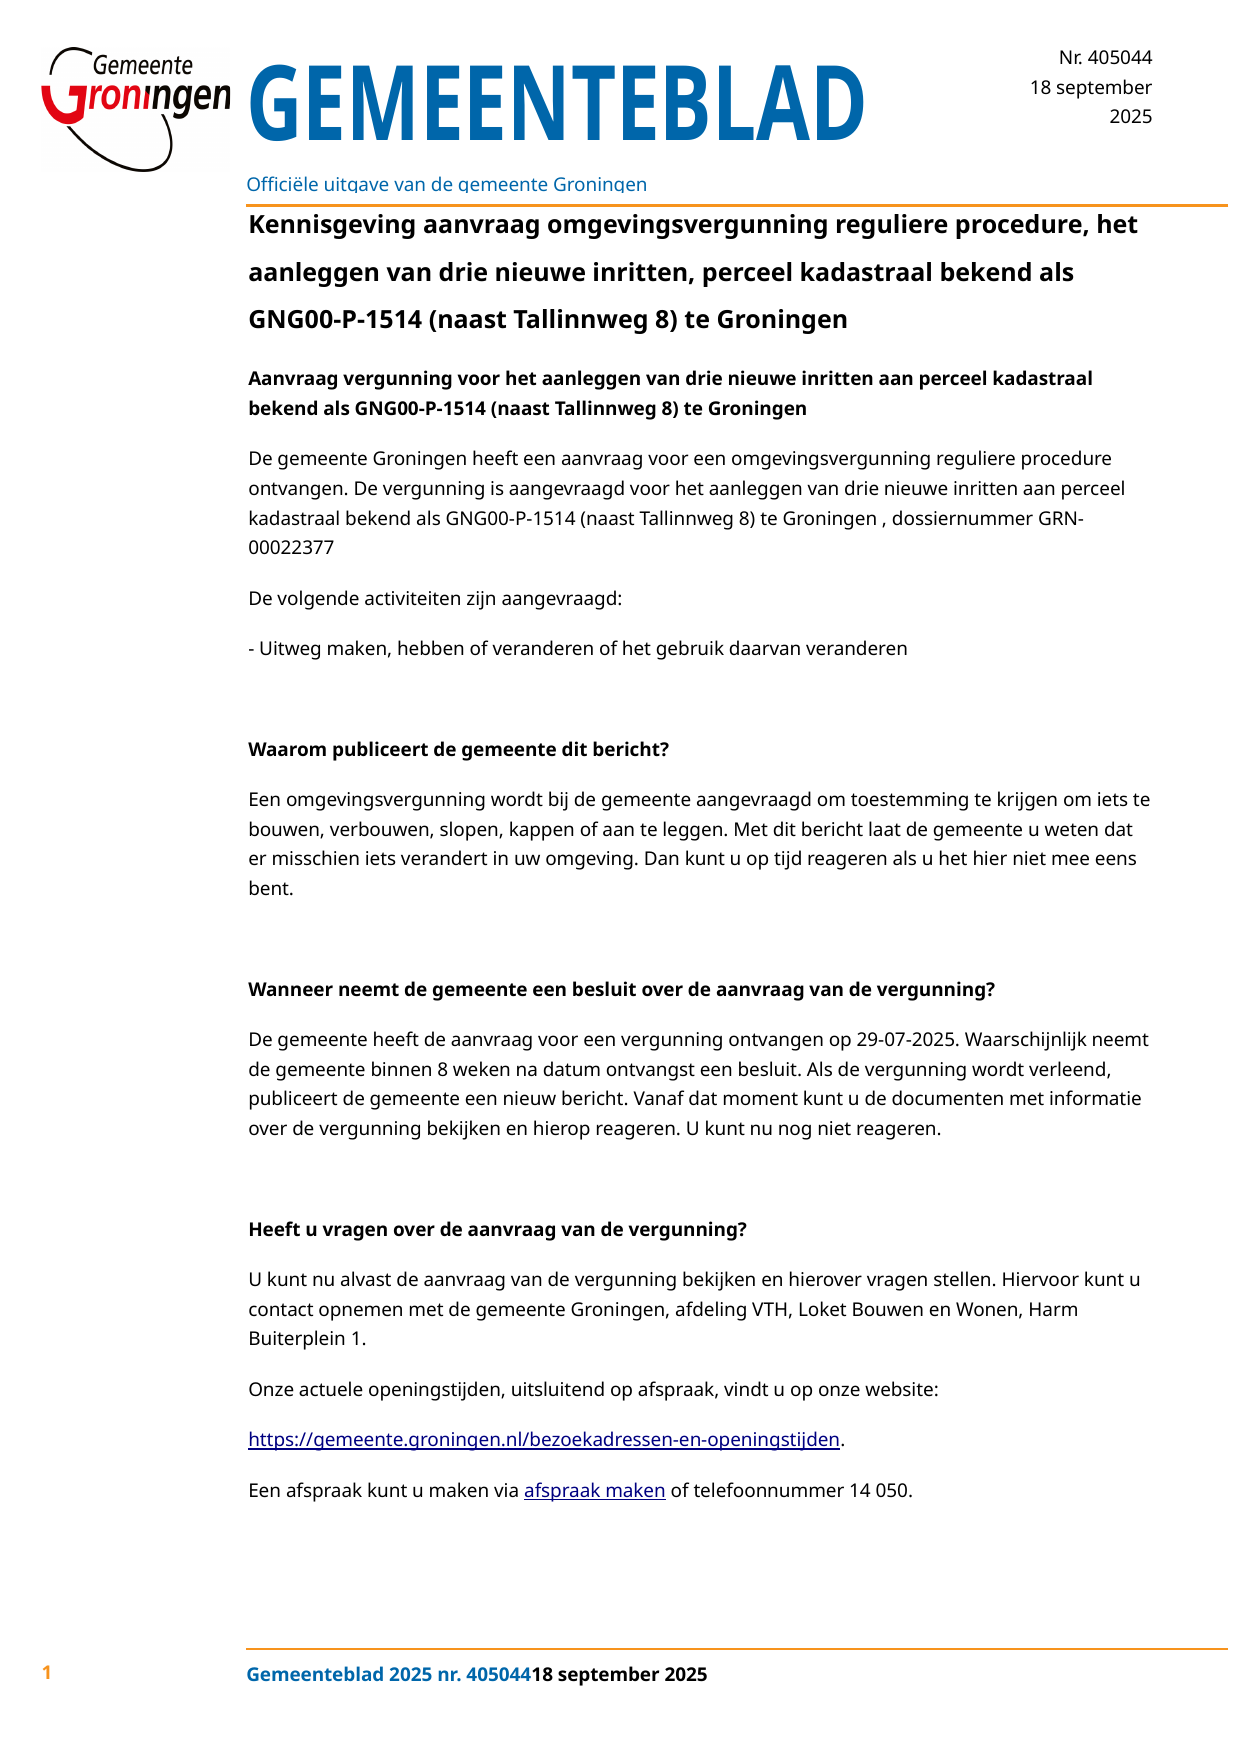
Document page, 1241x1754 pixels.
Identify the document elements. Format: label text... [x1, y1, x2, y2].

text Heeft u vragen over de aanvraag van de vergunning? [248, 1216, 1152, 1242]
text De gemeente Groningen heeft een aanvraag voor een omgevingsvergunning reguliere procedure ontvangen. De vergunning is aangevraagd voor het aanleggen van drie nieuwe inritten aan perceel kadastraal bekend als GNG00-P-1514 (naast Tallinnweg 8) te Groningen , dossiernummer GRN-00022377 [248, 446, 1152, 560]
text Wanneer neemt de gemeente een besluit over de aanvraag van de vergunning? [248, 976, 1152, 1002]
text Aanvraag vergunning voor het aanleggen van drie nieuwe inritten aan perceel kadastraal bekend als GNG00-P-1514 (naast Tallinnweg 8) te Groningen [248, 366, 1152, 421]
text Een afspraak kunt u maken via afspraak maken of telefoonnummer 14 050. [248, 1477, 1152, 1502]
text De volgende activiteiten zijn aangevraagd: [248, 585, 1152, 610]
text De gemeente heeft de aanvraag voor een vergunning ontvangen op 29-07-2025. Waarschijnlijk neemt de gemeente binnen 8 weken na datum ontvangst een besluit. Als de vergunning wordt verleend, publiceert de gemeente een nieuw bericht. Vanaf dat moment kunt u de documenten met informatie over de vergunning bekijken en hierop reageren. U kunt nu nog niet reageren. [248, 1026, 1152, 1141]
text Een omgevingsvergunning wordt bij de gemeente aangevraagd om toestemming te krijgen om iets te bouwen, verbouwen, slopen, kappen of aan te leggen. Met dit bericht laat de gemeente u weten dat er misschien iets verandert in uw omgeving. Dan kunt u op tijd reageren als u het hier niet mee eens bent. [248, 786, 1152, 901]
text Kennisgeving aanvraag omgevingsvergunning reguliere procedure, het aanleggen van drie nieuwe inritten, perceel kadastraal bekend als GNG00-P-1514 (naast Tallinnweg 8) te Groningen [248, 207, 1152, 336]
text https://gemeente.groningen.nl/bezoekadressen-en-openingstijden. [248, 1426, 1152, 1452]
text Waarom publiceert de gemeente dit bericht? [248, 736, 1152, 762]
text - Uitweg maken, hebben of veranderen of het gebruik daarvan veranderen [248, 635, 1152, 661]
text Onze actuele openingstijden, uitsluitend op afspraak, vindt u op onze website: [248, 1376, 1152, 1402]
text U kunt nu alvast de aanvraag van de vergunning bekijken en hierover vragen stellen. Hiervoor kunt u contact opnemen met de gemeente Groningen, afdeling VTH, Loket Bouwen en Wonen, Harm Buiterplein 1. [248, 1266, 1152, 1351]
picture [41, 47, 231, 172]
